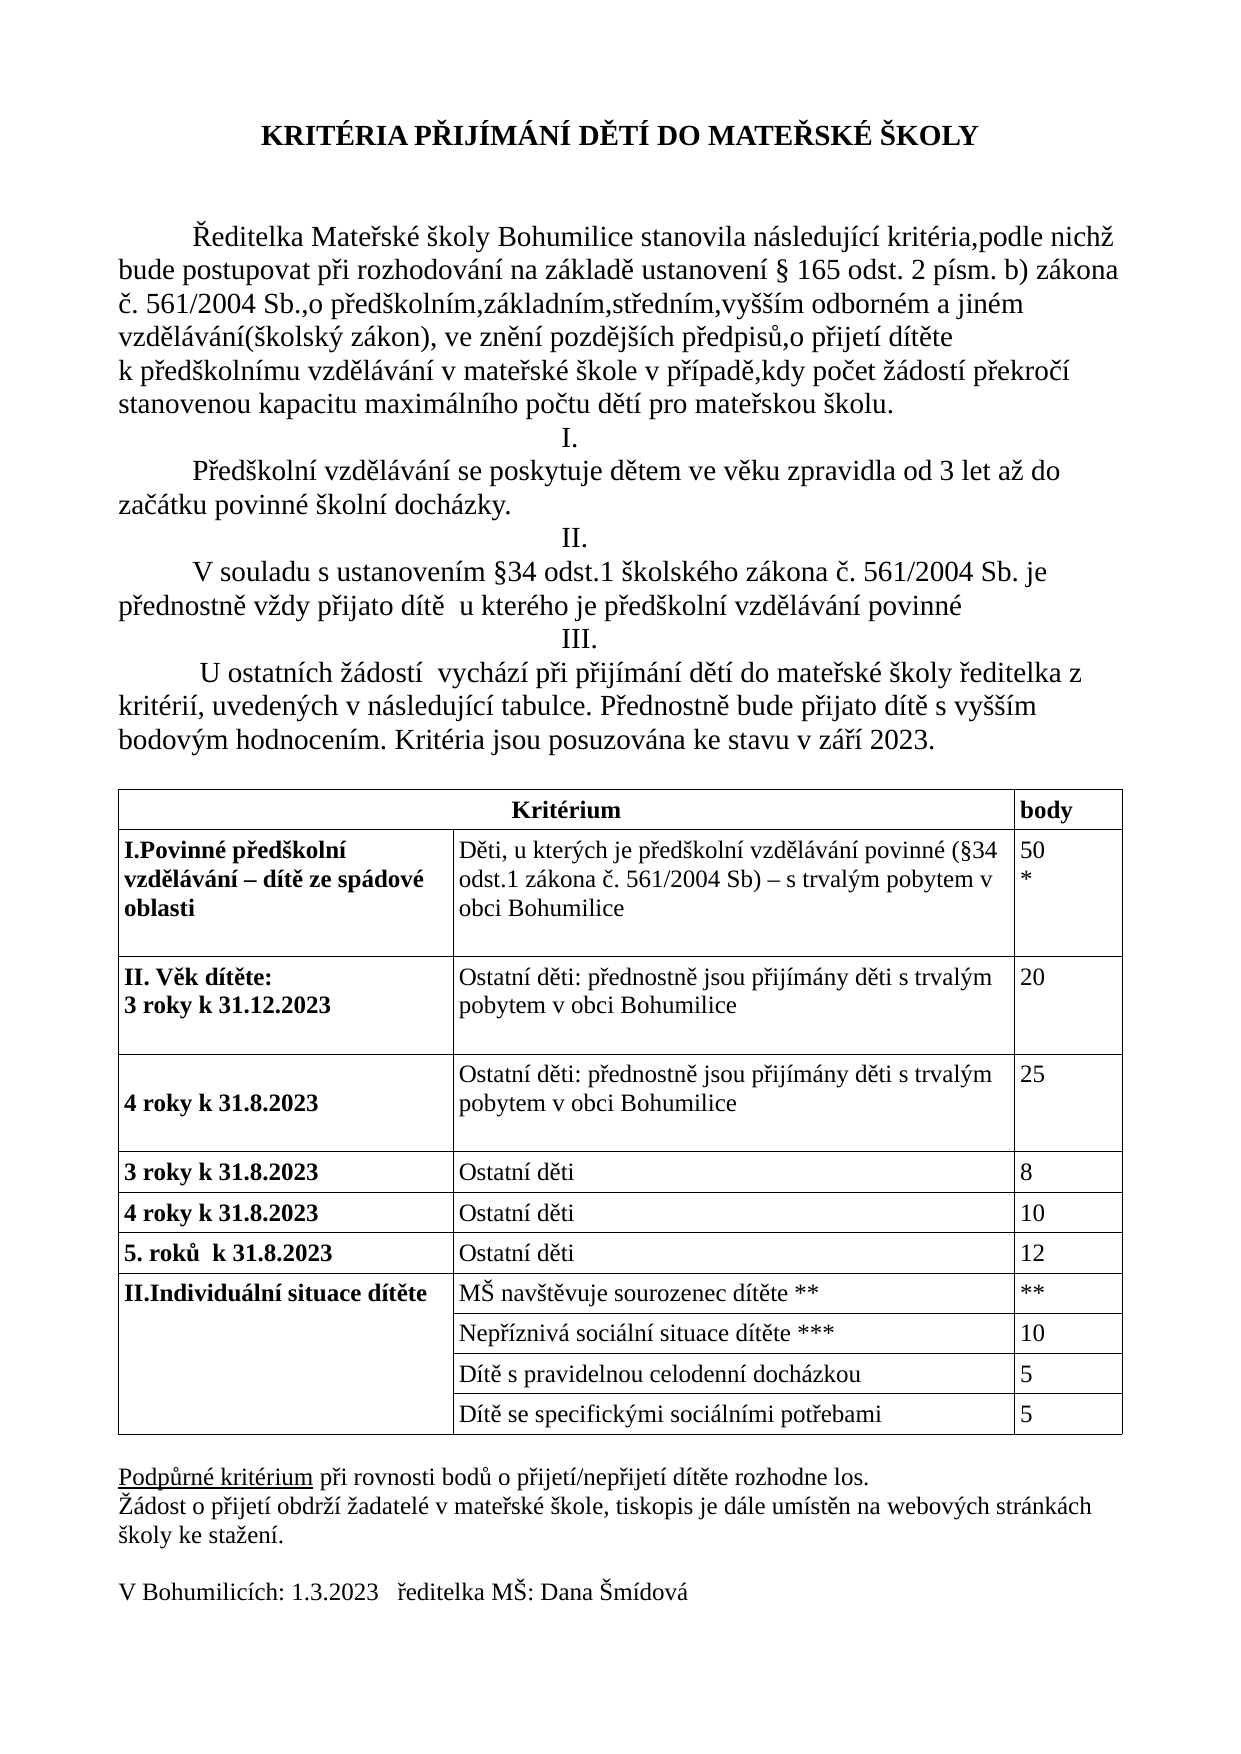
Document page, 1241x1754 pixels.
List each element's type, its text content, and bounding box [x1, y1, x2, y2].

table_cell 5 [1015, 1394, 1122, 1434]
text I. [118, 420, 1122, 453]
table_cell Nepříznivá sociální situace dítěte *** [454, 1314, 1014, 1353]
text II. [118, 521, 1122, 554]
table_header Kritérium [119, 790, 1014, 829]
table_cell 25 [1015, 1055, 1122, 1151]
table_cell 5 [1015, 1354, 1122, 1393]
text V Bohumilicích: 1.3.2023 ředitelka MŠ: Dana Šmídová [118, 1577, 1122, 1606]
table_cell 10 [1015, 1193, 1122, 1232]
text KRITÉRIA PŘIJÍMÁNÍ DĚTÍ DO MATEŘSKÉ ŠKOLY [118, 118, 1122, 152]
table_cell Ostatní děti: přednostně jsou přijímány děti s trvalým pobytem v obci Bohumilice [454, 957, 1014, 1054]
table_cell MŠ navštěvuje sourozenec dítěte ** [454, 1274, 1014, 1313]
table_cell Ostatní děti [454, 1152, 1014, 1192]
text III. [118, 621, 1122, 655]
table_cell Dítě se specifickými sociálními potřebami [454, 1394, 1014, 1434]
table_cell 5. roků k 31.8.2023 [119, 1233, 453, 1272]
table_cell Ostatní děti [454, 1233, 1014, 1272]
table_cell I.Povinné předškolní vzdělávání – dítě ze spádové oblasti [119, 830, 453, 956]
table_cell 12 [1015, 1233, 1122, 1272]
table_cell II. Věk dítěte: 3 roky k 31.12.2023 [119, 957, 453, 1054]
table_cell Dítě s pravidelnou celodenní docházkou [454, 1354, 1014, 1393]
table_cell 4 roky k 31.8.2023 [119, 1193, 453, 1232]
text V souladu s ustanovením §34 odst.1 školského zákona č. 561/2004 Sb. je přednostně vždy přijato dítě u kterého je předškolní vzdělávání povinné [118, 554, 1122, 621]
table_cell 3 roky k 31.8.2023 [119, 1152, 453, 1192]
table_cell 20 [1015, 957, 1122, 1054]
table_cell 50 * [1015, 830, 1122, 956]
text Žádost o přijetí obdrží žadatelé v mateřské škole, tiskopis je dále umístěn na webových stránkách školy ke stažení. [118, 1491, 1122, 1549]
table_cell Ostatní děti: přednostně jsou přijímány děti s trvalým pobytem v obci Bohumilice [454, 1055, 1014, 1151]
text Ředitelka Mateřské školy Bohumilice stanovila následující kritéria,podle nichž bude postupovat při rozhodování na základě ustanovení § 165 odst. 2 písm. b) zákona č. 561/2004 Sb.,o předškolním,základním,středním,vyšším odborném a jiném vzdělávání(školský zákon), ve znění pozdějších předpisů,o přijetí dítěte k předškolnímu vzdělávání v mateřské škole v případě,kdy počet žádostí překročí stanovenou kapacitu maximálního počtu dětí pro mateřskou školu. [118, 219, 1122, 420]
table_cell 8 [1015, 1152, 1122, 1192]
text U ostatních žádostí vychází při přijímání dětí do mateřské školy ředitelka z kritérií, uvedených v následující tabulce. Přednostně bude přijato dítě s vyšším bodovým hodnocením. Kritéria jsou posuzována ke stavu v září 2023. [118, 655, 1122, 755]
table_cell Děti, u kterých je předškolní vzdělávání povinné (§34 odst.1 zákona č. 561/2004 Sb) – s trvalým pobytem v obci Bohumilice [454, 830, 1014, 956]
text Předškolní vzdělávání se poskytuje dětem ve věku zpravidla od 3 let až do začátku povinné školní docházky. [118, 453, 1122, 521]
table_cell 4 roky k 31.8.2023 [119, 1055, 453, 1151]
table_header body [1015, 790, 1122, 829]
text Podpůrné kritérium při rovnosti bodů o přijetí/nepřijetí dítěte rozhodne los. [118, 1462, 1122, 1491]
table_cell 10 [1015, 1314, 1122, 1353]
table_cell Ostatní děti [454, 1193, 1014, 1232]
table_cell ** [1015, 1274, 1122, 1313]
table_cell II.Individuální situace dítěte [119, 1274, 453, 1434]
